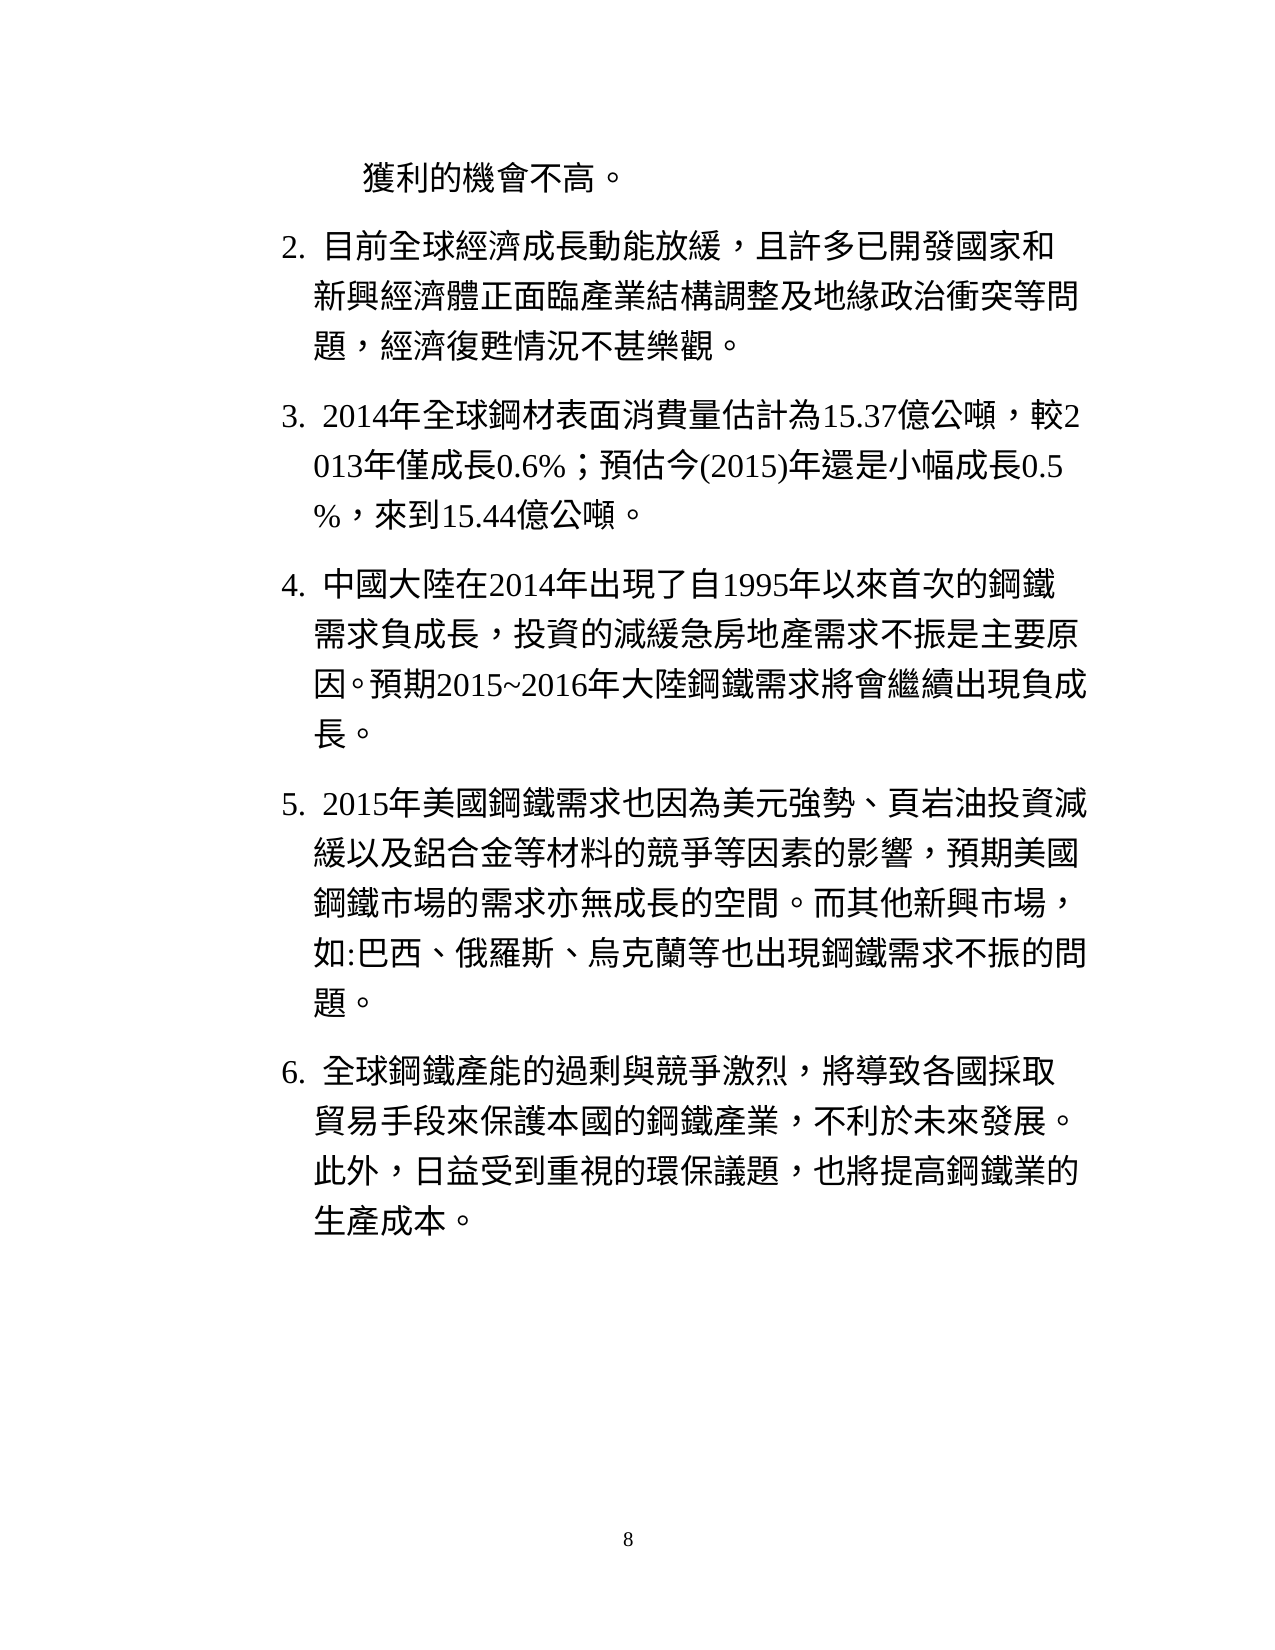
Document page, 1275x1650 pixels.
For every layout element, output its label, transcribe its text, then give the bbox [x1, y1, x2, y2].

list 全球鋼鐵產能的過剩與競爭激烈，將導致各國採取貿易手段來保護本國的鋼鐵產業，不利於未來發展。此外，日益受到重視的環保議題，也將提高鋼鐵業的生產成本。 [281, 1044, 1087, 1244]
list 目前全球經濟成長動能放緩，且許多已開發國家和新興經濟體正面臨產業結構調整及地緣政治衝突等問題，經濟復甦情況不甚樂觀。 [281, 219, 1087, 369]
list 中國大陸在2014年出現了自1995年以來首次的鋼鐵需求負成長，投資的減緩急房地產需求不振是主要原因。預期2015~2016年大陸鋼鐵需求將會繼續出現負成長。 [281, 556, 1087, 756]
list 2014年全球鋼材表面消費量估計為15.37億公噸，較2013年僅成長0.6%；預估今(2015)年還是小幅成長0.5%，來到15.44億公噸。 [281, 387, 1087, 537]
text 獲利的機會不高。 [312, 150, 1087, 200]
list 2015年美國鋼鐵需求也因為美元強勢、頁岩油投資減緩以及鋁合金等材料的競爭等因素的影響，預期美國鋼鐵市場的需求亦無成長的空間。而其他新興市場，如:巴西、俄羅斯、烏克蘭等也出現鋼鐵需求不振的問題。 [281, 775, 1087, 1025]
